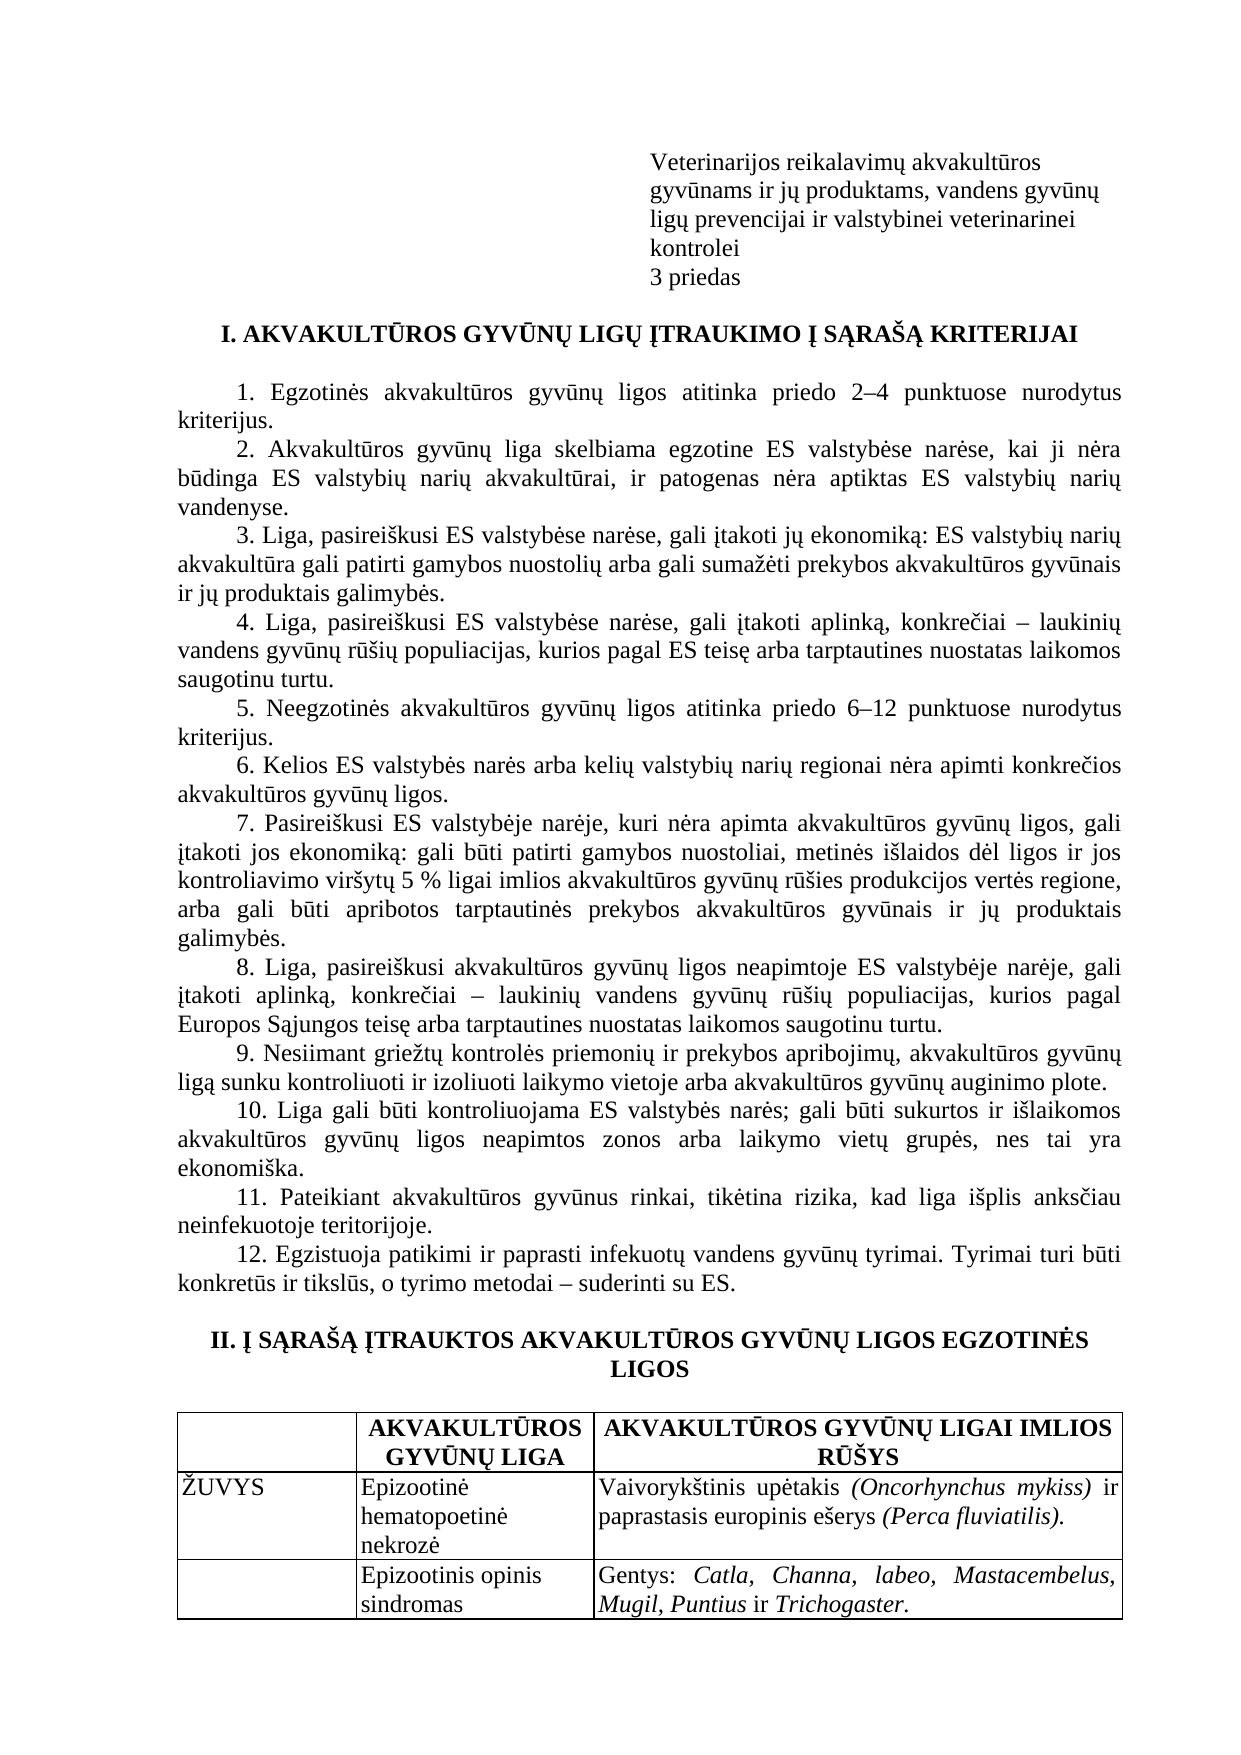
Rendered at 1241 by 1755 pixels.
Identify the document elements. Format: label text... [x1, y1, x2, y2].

text 10. Liga gali būti kontroliuojama ES valstybės narės; gali būti sukurtos ir išlaikomos akvakultūros gyvūnų ligos neapimtos zonos arba laikymo vietų grupės, nes tai yra ekonomiška. [177, 1096, 1122, 1182]
text kontrolei [649, 233, 1122, 262]
table_header [178, 1413, 356, 1471]
table_header AKVAKULTŪROS GYVŪNŲ LIGA [357, 1413, 593, 1471]
text I. AKVAKULTŪROS GYVŪNŲ LIGŲ ĮTRAUKIMO Į SĄRAŠĄ KRITERIJAI [177, 319, 1122, 348]
table_cell Gentys: Catla, Channa, labeo, Mastacembelus, Mugil, Puntius ir Trichogaster. [595, 1560, 1122, 1618]
table_cell ŽUVYS [178, 1473, 356, 1559]
table_cell Epizootinis opinis sindromas [357, 1560, 593, 1618]
text II. Į SĄRAŠĄ ĮTRAUKTOS AKVAKULTŪROS GYVŪNŲ LIGOS EGZOTINĖS LIGOS [177, 1326, 1122, 1383]
text 8. Liga, pasireiškusi akvakultūros gyvūnų ligos neapimtoje ES valstybėje narėje, gali įtakoti aplinką, konkrečiai – laukinių vandens gyvūnų rūšių populiacijas, kurios pagal Europos Sąjungos teisę arba tarptautines nuostatas laikomos saugotinu turtu. [177, 952, 1122, 1038]
table_cell [178, 1560, 356, 1618]
text 1. Egzotinės akvakultūros gyvūnų ligos atitinka priedo 2–4 punktuose nurodytus kriterijus. [177, 377, 1122, 434]
text ligų prevencijai ir valstybinei veterinarinei [649, 204, 1122, 233]
text 9. Nesiimant griežtų kontrolės priemonių ir prekybos apribojimų, akvakultūros gyvūnų ligą sunku kontroliuoti ir izoliuoti laikymo vietoje arba akvakultūros gyvūnų auginimo plote. [177, 1038, 1122, 1096]
text 2. Akvakultūros gyvūnų liga skelbiama egzotine ES valstybėse narėse, kai ji nėra būdinga ES valstybių narių akvakultūrai, ir patogenas nėra aptiktas ES valstybių narių vandenyse. [177, 434, 1122, 521]
text 7. Pasireiškusi ES valstybėje narėje, kuri nėra apimta akvakultūros gyvūnų ligos, gali įtakoti jos ekonomiką: gali būti patirti gamybos nuostoliai, metinės išlaidos dėl ligos ir jos kontroliavimo viršytų 5 % ligai imlios akvakultūros gyvūnų rūšies produkcijos vertės regione, arba gali būti apribotos tarptautinės prekybos akvakultūros gyvūnais ir jų produktais galimybės. [177, 808, 1122, 952]
text 11. Pateikiant akvakultūros gyvūnus rinkai, tikėtina rizika, kad liga išplis anksčiau neinfekuotoje teritorijoje. [177, 1182, 1122, 1239]
text 3. Liga, pasireiškusi ES valstybėse narėse, gali įtakoti jų ekonomiką: ES valstybių narių akvakultūra gali patirti gamybos nuostolių arba gali sumažėti prekybos akvakultūros gyvūnais ir jų produktais galimybės. [177, 521, 1122, 607]
text 3 priedas [649, 262, 1122, 291]
text 12. Egzistuoja patikimi ir paprasti infekuotų vandens gyvūnų tyrimai. Tyrimai turi būti konkretūs ir tikslūs, o tyrimo metodai – suderinti su ES. [177, 1239, 1122, 1297]
text 4. Liga, pasireiškusi ES valstybėse narėse, gali įtakoti aplinką, konkrečiai – laukinių vandens gyvūnų rūšių populiacijas, kurios pagal ES teisę arba tarptautines nuostatas laikomos saugotinu turtu. [177, 607, 1122, 693]
table_cell Vaivorykštinis upėtakis (Oncorhynchus mykiss) ir paprastasis europinis ešerys (Perca fluviatilis). [595, 1473, 1122, 1559]
text 5. Neegzotinės akvakultūros gyvūnų ligos atitinka priedo 6–12 punktuose nurodytus kriterijus. [177, 693, 1122, 751]
text Veterinarijos reikalavimų akvakultūros [649, 147, 1122, 176]
table_cell Epizootinė hematopoetinė nekrozė [357, 1473, 593, 1559]
table_header AKVAKULTŪROS GYVŪNŲ LIGAI IMLIOS RŪŠYS [595, 1413, 1122, 1471]
text 6. Kelios ES valstybės narės arba kelių valstybių narių regionai nėra apimti konkrečios akvakultūros gyvūnų ligos. [177, 751, 1122, 808]
text gyvūnams ir jų produktams, vandens gyvūnų [649, 176, 1122, 204]
